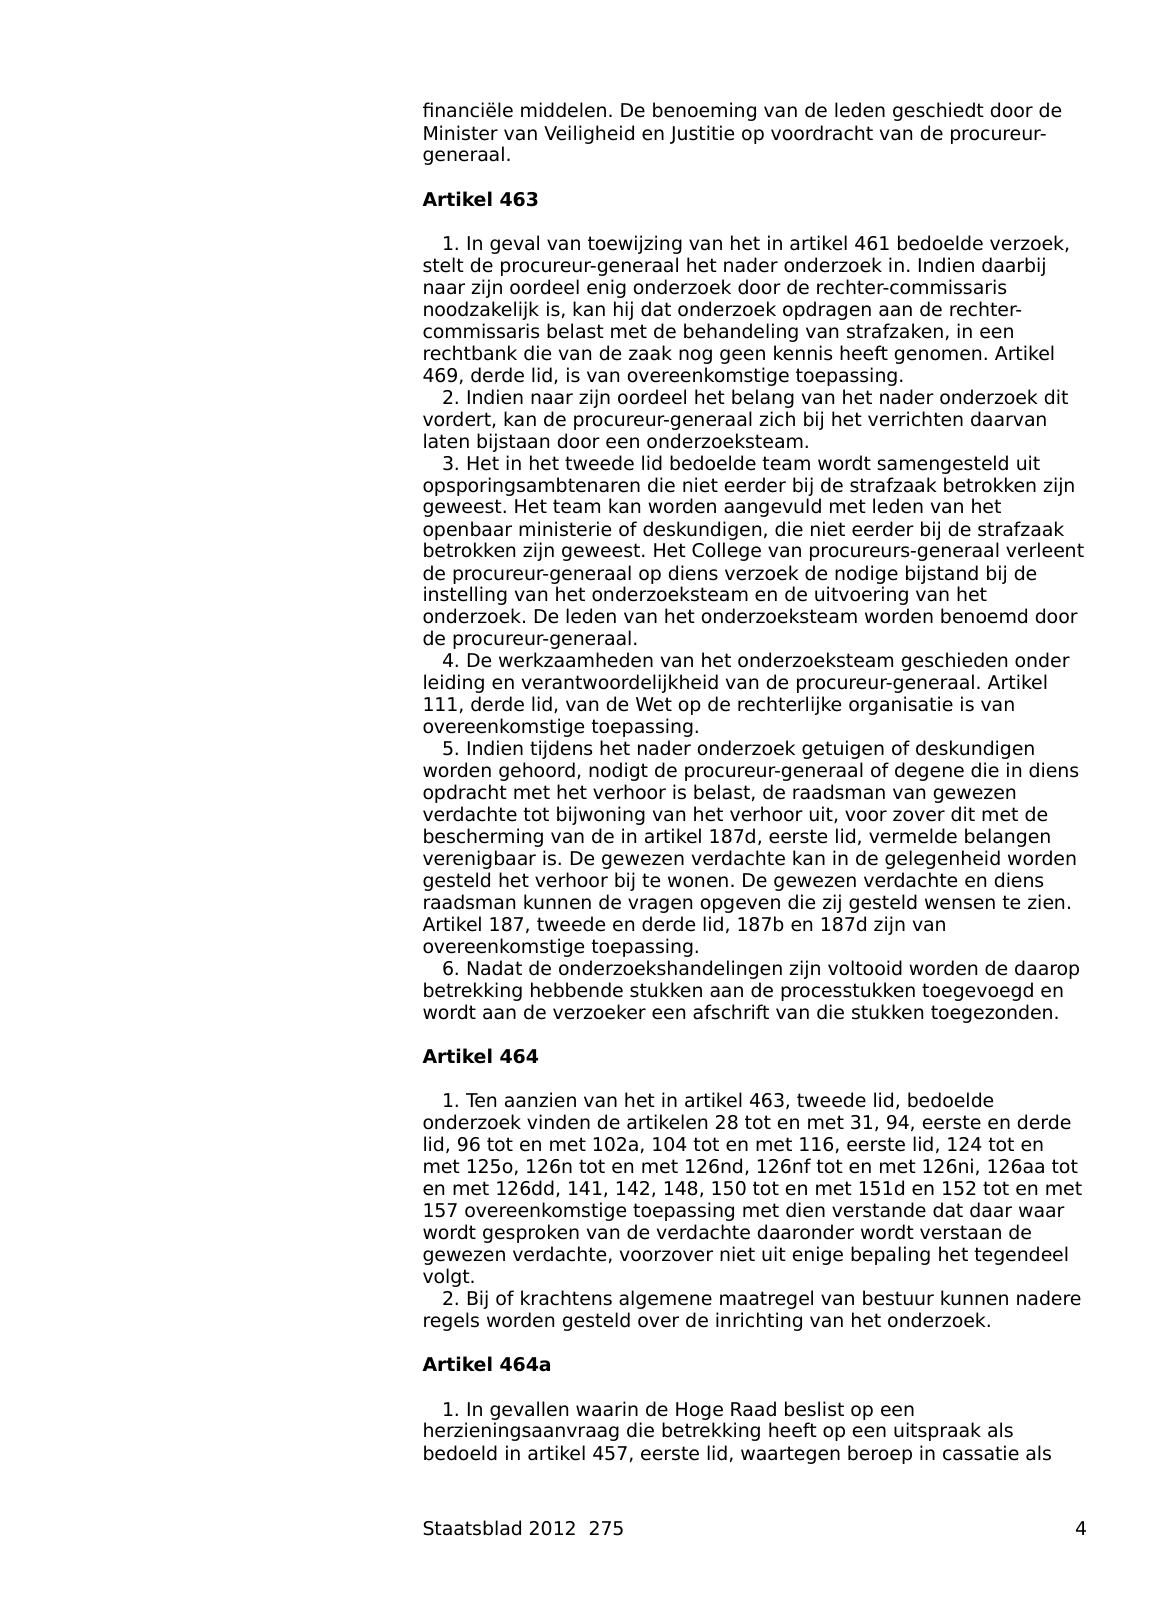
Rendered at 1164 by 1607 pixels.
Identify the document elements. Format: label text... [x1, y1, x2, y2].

subtitle Artikel 463 [422, 188, 1087, 211]
text 1. In geval van toewijzing van het in artikel 461 bedoelde verzoek, stelt de procureur-generaal het nader onderzoek in. Indien daarbij naar zijn oordeel enig onderzoek door de rechter-commissaris noodzakelijk is, kan hij dat onderzoek opdragen aan de rechter-commissaris belast met de behandeling van strafzaken, in een rechtbank die van de zaak nog geen kennis heeft genomen. Artikel 469, derde lid, is van overeenkomstige toepassing. [422, 233, 1087, 387]
text 5. Indien tijdens het nader onderzoek getuigen of deskundigen worden gehoord, nodigt de procureur-generaal of degene die in diens opdracht met het verhoor is belast, de raadsman van gewezen verdachte tot bijwoning van het verhoor uit, voor zover dit met de bescherming van de in artikel 187d, eerste lid, vermelde belangen verenigbaar is. De gewezen verdachte kan in de gelegenheid worden gesteld het verhoor bij te wonen. De gewezen verdachte en diens raadsman kunnen de vragen opgeven die zij gesteld wensen te zien. Artikel 187, tweede en derde lid, 187b en 187d zijn van overeenkomstige toepassing. [422, 738, 1087, 958]
subtitle Artikel 464 [422, 1046, 1087, 1068]
subtitle Artikel 464a [422, 1354, 1087, 1376]
text financiële middelen. De benoeming van de leden geschiedt door de Minister van Veiligheid en Justitie op voordracht van de procureur-generaal. [422, 100, 1087, 166]
text 6. Nadat de onderzoekshandelingen zijn voltooid worden de daarop betrekking hebbende stukken aan de processtukken toegevoegd en wordt aan de verzoeker een afschrift van die stukken toegezonden. [422, 958, 1087, 1024]
text 3. Het in het tweede lid bedoelde team wordt samengesteld uit opsporingsambtenaren die niet eerder bij de strafzaak betrokken zijn geweest. Het team kan worden aangevuld met leden van het openbaar ministerie of deskundigen, die niet eerder bij de strafzaak betrokken zijn geweest. Het College van procureurs-generaal verleent de procureur-generaal op diens verzoek de nodige bijstand bij de instelling van het onderzoeksteam en de uitvoering van het onderzoek. De leden van het onderzoeksteam worden benoemd door de procureur-generaal. [422, 452, 1087, 650]
text 1. Ten aanzien van het in artikel 463, tweede lid, bedoelde onderzoek vinden de artikelen 28 tot en met 31, 94, eerste en derde lid, 96 tot en met 102a, 104 tot en met 116, eerste lid, 124 tot en met 125o, 126n tot en met 126nd, 126nf tot en met 126ni, 126aa tot en met 126dd, 141, 142, 148, 150 tot en met 151d en 152 tot en met 157 overeenkomstige toepassing met dien verstande dat daar waar wordt gesproken van de verdachte daaronder wordt verstaan de gewezen verdachte, voorzover niet uit enige bepaling het tegendeel volgt. [422, 1090, 1087, 1288]
text 2. Bij of krachtens algemene maatregel van bestuur kunnen nadere regels worden gesteld over de inrichting van het onderzoek. [422, 1288, 1087, 1332]
text 4. De werkzaamheden van het onderzoeksteam geschieden onder leiding en verantwoordelijkheid van de procureur-generaal. Artikel 111, derde lid, van de Wet op de rechterlijke organisatie is van overeenkomstige toepassing. [422, 650, 1087, 738]
text 1. In gevallen waarin de Hoge Raad beslist op een herzieningsaanvraag die betrekking heeft op een uitspraak als bedoeld in artikel 457, eerste lid, waartegen beroep in cassatie als [422, 1398, 1087, 1464]
text 2. Indien naar zijn oordeel het belang van het nader onderzoek dit vordert, kan de procureur-generaal zich bij het verrichten daarvan laten bijstaan door een onderzoeksteam. [422, 387, 1087, 452]
